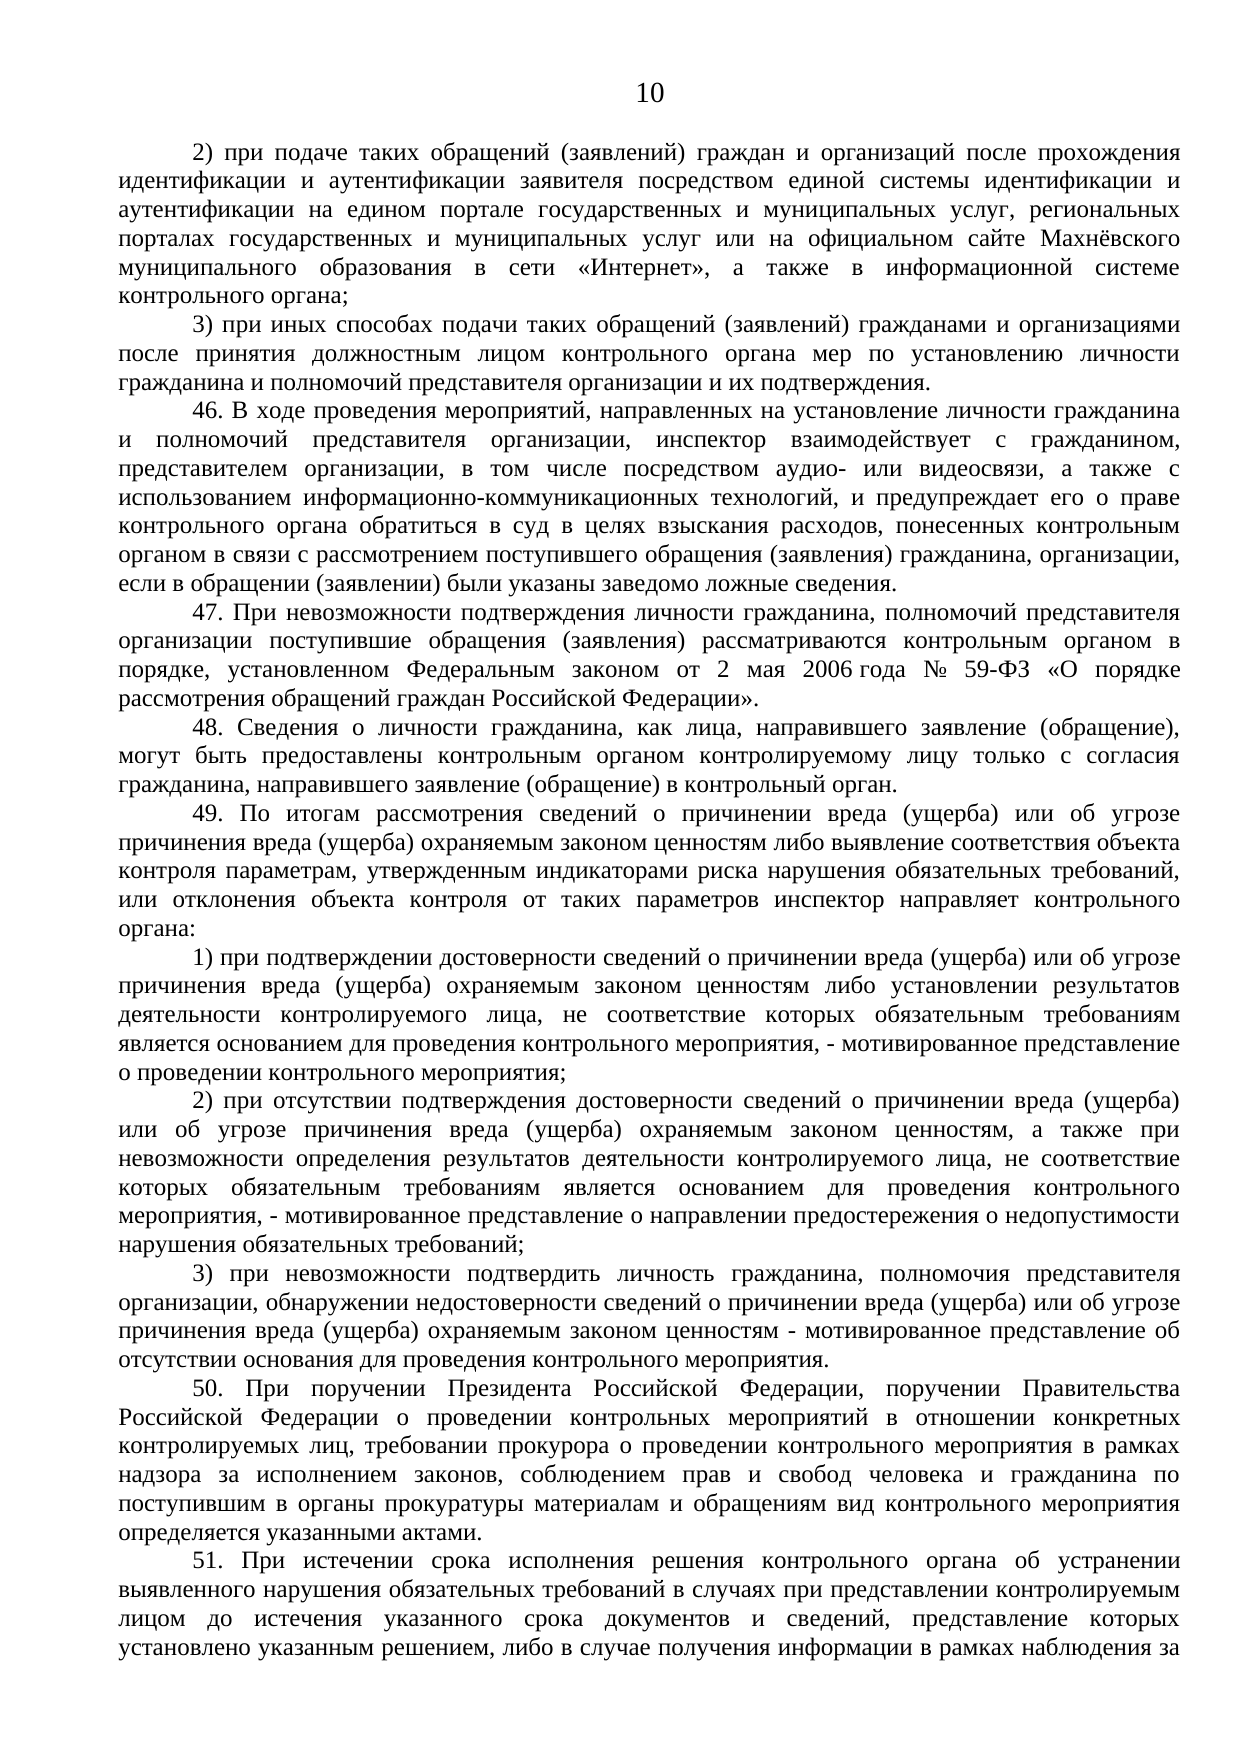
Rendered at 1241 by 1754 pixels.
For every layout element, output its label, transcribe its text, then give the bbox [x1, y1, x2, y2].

text 50. При поручении Президента Российской Федерации, поручении Правительства Российской Федерации о проведении контрольных мероприятий в отношении конкретных контролируемых лиц, требовании прокурора о проведении контрольного мероприятия в рамках надзора за исполнением законов, соблюдением прав и свобод человека и гражданина по поступившим в органы прокуратуры материалам и обращениям вид контрольного мероприятия определяется указанными актами. [118, 1373, 1181, 1545]
text 48. Сведения о личности гражданина, как лица, направившего заявление (обращение), могут быть предоставлены контрольным органом контролируемому лицу только с согласия гражданина, направившего заявление (обращение) в контрольный орган. [118, 712, 1181, 798]
text 2) при отсутствии подтверждения достоверности сведений о причинении вреда (ущерба) или об угрозе причинения вреда (ущерба) охраняемым законом ценностям, а также при невозможности определения результатов деятельности контролируемого лица, не соответствие которых обязательным требованиям является основанием для проведения контрольного мероприятия, - мотивированное представление о направлении предостережения о недопустимости нарушения обязательных требований; [118, 1085, 1181, 1258]
text 3) при иных способах подачи таких обращений (заявлений) гражданами и организациями после принятия должностным лицом контрольного органа мер по установлению личности гражданина и полномочий представителя организации и их подтверждения. [118, 309, 1181, 395]
text 46. В ходе проведения мероприятий, направленных на установление личности гражданина и полномочий представителя организации, инспектор взаимодействует с гражданином, представителем организации, в том числе посредством аудио- или видеосвязи, а также с использованием информационно-коммуникационных технологий, и предупреждает его о праве контрольного органа обратиться в суд в целях взыскания расходов, понесенных контрольным органом в связи с рассмотрением поступившего обращения (заявления) гражданина, организации, если в обращении (заявлении) были указаны заведомо ложные сведения. [118, 395, 1181, 597]
text 2) при подаче таких обращений (заявлений) граждан и организаций после прохождения идентификации и аутентификации заявителя посредством единой системы идентификации и аутентификации на едином портале государственных и муниципальных услуг, региональных порталах государственных и муниципальных услуг или на официальном сайте Махнёвского муниципального образования в сети «Интернет», а также в информационной системе контрольного органа; [118, 137, 1181, 309]
text 1) при подтверждении достоверности сведений о причинении вреда (ущерба) или об угрозе причинения вреда (ущерба) охраняемым законом ценностям либо установлении результатов деятельности контролируемого лица, не соответствие которых обязательным требованиям является основанием для проведения контрольного мероприятия, - мотивированное представление о проведении контрольного мероприятия; [118, 942, 1181, 1085]
text 47. При невозможности подтверждения личности гражданина, полномочий представителя организации поступившие обращения (заявления) рассматриваются контрольным органом в порядке, установленном Федеральным законом от 2 мая 2006 года № 59-ФЗ «О порядке рассмотрения обращений граждан Российской Федерации». [118, 597, 1181, 712]
text 3) при невозможности подтвердить личность гражданина, полномочия представителя организации, обнаружении недостоверности сведений о причинении вреда (ущерба) или об угрозе причинения вреда (ущерба) охраняемым законом ценностям - мотивированное представление об отсутствии основания для проведения контрольного мероприятия. [118, 1258, 1181, 1373]
text 49. По итогам рассмотрения сведений о причинении вреда (ущерба) или об угрозе причинения вреда (ущерба) охраняемым законом ценностям либо выявление соответствия объекта контроля параметрам, утвержденным индикаторами риска нарушения обязательных требований, или отклонения объекта контроля от таких параметров инспектор направляет контрольного органа: [118, 798, 1181, 942]
text 51. При истечении срока исполнения решения контрольного органа об устранении выявленного нарушения обязательных требований в случаях при представлении контролируемым лицом до истечения указанного срока документов и сведений, представление которых установлено указанным решением, либо в случае получения информации в рамках наблюдения за [118, 1545, 1181, 1660]
